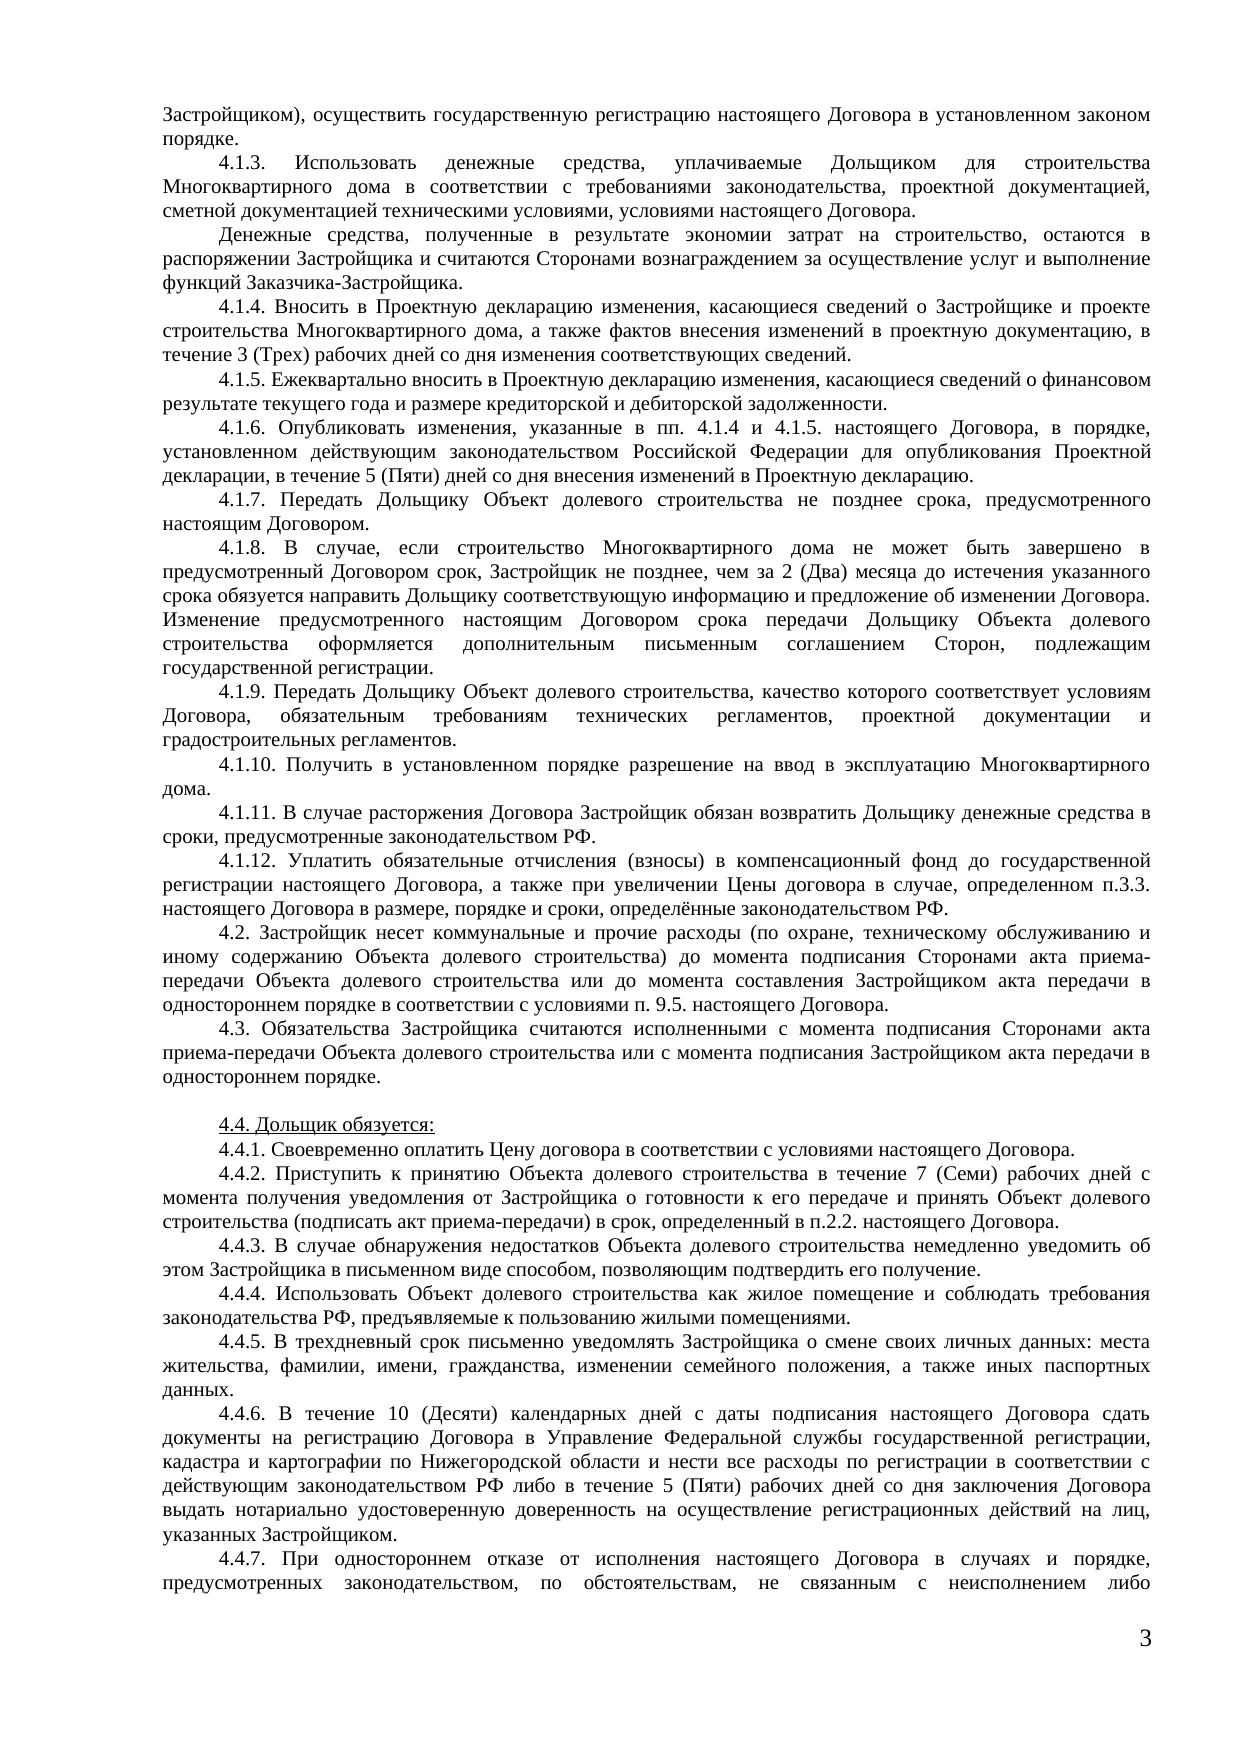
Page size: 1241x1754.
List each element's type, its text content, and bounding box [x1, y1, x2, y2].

text 4.1.4. Вносить в Проектную декларацию изменения, касающиеся сведений о Застройщике и проекте строительства Многоквартирного дома, а также фактов внесения изменений в проектную документацию, в течение 3 (Трех) рабочих дней со дня изменения соответствующих сведений. [162, 294, 1152, 366]
text 4.1.5. Ежеквартально вносить в Проектную декларацию изменения, касающиеся сведений о финансовом результате текущего года и размере кредиторской и дебиторской задолженности. [162, 366, 1152, 414]
text 4.1.8. В случае, если строительство Многоквартирного дома не может быть завершено в предусмотренный Договором срок, Застройщик не позднее, чем за 2 (Два) месяца до истечения указанного срока обязуется направить Дольщику соответствующую информацию и предложение об изменении Договора. Изменение предусмотренного настоящим Договором срока передачи Дольщику Объекта долевого строительства оформляется дополнительным письменным соглашением Сторон, подлежащим государственной регистрации. [162, 535, 1152, 679]
text 4.1.10. Получить в установленном порядке разрешение на ввод в эксплуатацию Многоквартирного дома. [162, 751, 1152, 799]
text 4.3. Обязательства Застройщика считаются исполненными с момента подписания Сторонами акта приема-передачи Объекта долевого строительства или с момента подписания Застройщиком акта передачи в одностороннем порядке. [162, 1016, 1152, 1088]
text 4.4.1. Своевременно оплатить Цену договора в соответствии с условиями настоящего Договора. [162, 1136, 1152, 1161]
text 4.4.5. В трехдневный срок письменно уведомлять Застройщика о смене своих личных данных: места жительства, фамилии, имени, гражданства, изменении семейного положения, а также иных паспортных данных. [162, 1329, 1152, 1401]
text 4.1.3. Использовать денежные средства, уплачиваемые Дольщиком для строительства Многоквартирного дома в соответствии с требованиями законодательства, проектной документацией, сметной документацией техническими условиями, условиями настоящего Договора. [162, 150, 1152, 222]
text 4.4. Дольщик обязуется: [162, 1112, 1152, 1136]
text 4.4.7. При одностороннем отказе от исполнения настоящего Договора в случаях и порядке, предусмотренных законодательством, по обстоятельствам, не связанным с неисполнением либо [162, 1546, 1152, 1594]
text 4.4.3. В случае обнаружения недостатков Объекта долевого строительства немедленно уведомить об этом Застройщика в письменном виде способом, позволяющим подтвердить его получение. [162, 1233, 1152, 1281]
text 4.4.2. Приступить к принятию Объекта долевого строительства в течение 7 (Семи) рабочих дней с момента получения уведомления от Застройщика о готовности к его передаче и принять Объект долевого строительства (подписать акт приема-передачи) в срок, определенный в п.2.2. настоящего Договора. [162, 1161, 1152, 1233]
text 4.1.7. Передать Дольщику Объект долевого строительства не позднее срока, предусмотренного настоящим Договором. [162, 487, 1152, 535]
text 4.1.11. В случае расторжения Договора Застройщик обязан возвратить Дольщику денежные средства в сроки, предусмотренные законодательством РФ. [162, 799, 1152, 848]
text 4.4.6. В течение 10 (Десяти) календарных дней с даты подписания настоящего Договора сдать документы на регистрацию Договора в Управление Федеральной службы государственной регистрации, кадастра и картографии по Нижегородской области и нести все расходы по регистрации в соответствии с действующим законодательством РФ либо в течение 5 (Пяти) рабочих дней со дня заключения Договора выдать нотариально удостоверенную доверенность на осуществление регистрационных действий на лиц, указанных Застройщиком. [162, 1401, 1152, 1546]
text 4.1.9. Передать Дольщику Объект долевого строительства, качество которого соответствует условиям Договора, обязательным требованиям технических регламентов, проектной документации и градостроительных регламентов. [162, 679, 1152, 751]
text 4.2. Застройщик несет коммунальные и прочие расходы (по охране, техническому обслуживанию и иному содержанию Объекта долевого строительства) до момента подписания Сторонами акта приема-передачи Объекта долевого строительства или до момента составления Застройщиком акта передачи в одностороннем порядке в соответствии с условиями п. 9.5. настоящего Договора. [162, 920, 1152, 1016]
text 4.1.6. Опубликовать изменения, указанные в пп. 4.1.4 и 4.1.5. настоящего Договора, в порядке, установленном действующим законодательством Российской Федерации для опубликования Проектной декларации, в течение 5 (Пяти) дней со дня внесения изменений в Проектную декларацию. [162, 414, 1152, 487]
text 4.1.12. Уплатить обязательные отчисления (взносы) в компенсационный фонд до государственной регистрации настоящего Договора, а также при увеличении Цены договора в случае, определенном п.3.3. настоящего Договора в размере, порядке и сроки, определённые законодательством РФ. [162, 848, 1152, 920]
text 4.4.4. Использовать Объект долевого строительства как жилое помещение и соблюдать требования законодательства РФ, предъявляемые к пользованию жилыми помещениями. [162, 1281, 1152, 1329]
text Денежные средства, полученные в результате экономии затрат на строительство, остаются в распоряжении Застройщика и считаются Сторонами вознаграждением за осуществление услуг и выполнение функций Заказчика-Застройщика. [162, 222, 1152, 294]
text Застройщиком), осуществить государственную регистрацию настоящего Договора в установленном законом порядке. [162, 102, 1152, 150]
